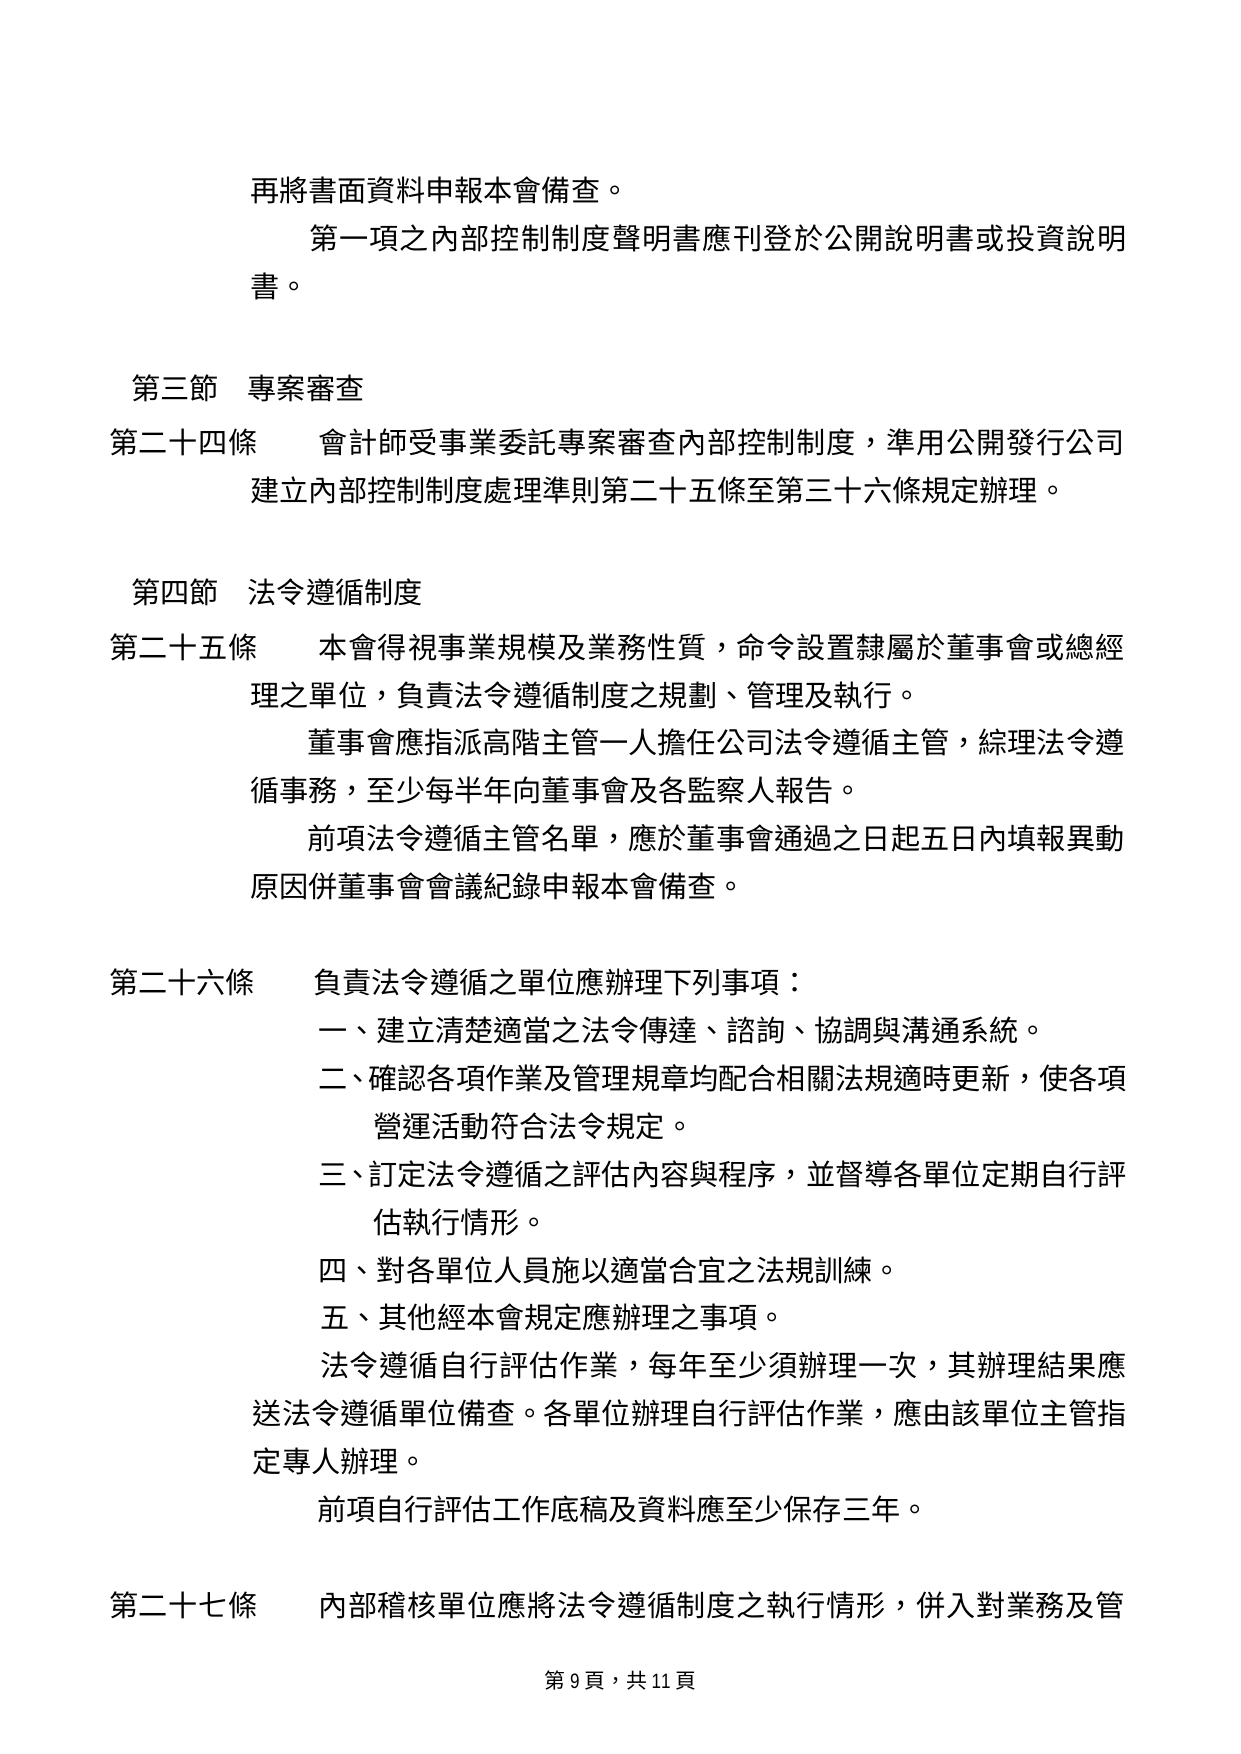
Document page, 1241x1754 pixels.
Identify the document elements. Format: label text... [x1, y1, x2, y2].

table_cell 第二十六條 負責法令遵循之單位應辦理下列事項： 一、建立清楚適當之法令傳達、諮詢、協調與溝通系統。 二、確認各項作業及管理規章均配合相關法規適時更新，使各項營運活動符合法令規定。 三、訂定法令遵循之評估內容與程序，並督導各單位定期自行評估執行情形。 四、對各單位人員施以適當合宜之法規訓練。 五、其他經本會規定應辦理之事項。 法令遵循自行評估作業，每年至少須辦理一次，其辦理結果應送法令遵循單位備查。各單位辦理自行評估作業，應由該單位主管指定專人辦理。 前項自行評估工作底稿及資料應至少保存三年。 [106, 955, 1129, 1578]
table_cell 第三節 專案審查 [106, 355, 1129, 416]
table_cell 再將書面資料申報本會備查。 第一項之內部控制制度聲明書應刊登於公開說明書或投資說明書。 [106, 164, 1129, 355]
table_cell 第二十四條 會計師受事業委託專案審查內部控制制度，準用公開發行公司建立內部控制制度處理準則第二十五條至第三十六條規定辦理。 [106, 416, 1129, 559]
table_cell 第二十五條 本會得視事業規模及業務性質，命令設置隸屬於董事會或總經理之單位，負責法令遵循制度之規劃、管理及執行。 董事會應指派高階主管一人擔任公司法令遵循主管，綜理法令遵循事務，至少每半年向董事會及各監察人報告。 前項法令遵循主管名單，應於董事會通過之日起五日內填報異動原因併董事會會議紀錄申報本會備查。 [106, 620, 1129, 955]
table_cell 第二十七條 內部稽核單位應將法令遵循制度之執行情形，併入對業務及管 [106, 1578, 1129, 1626]
table_cell 第四節 法令遵循制度 [106, 559, 1129, 620]
